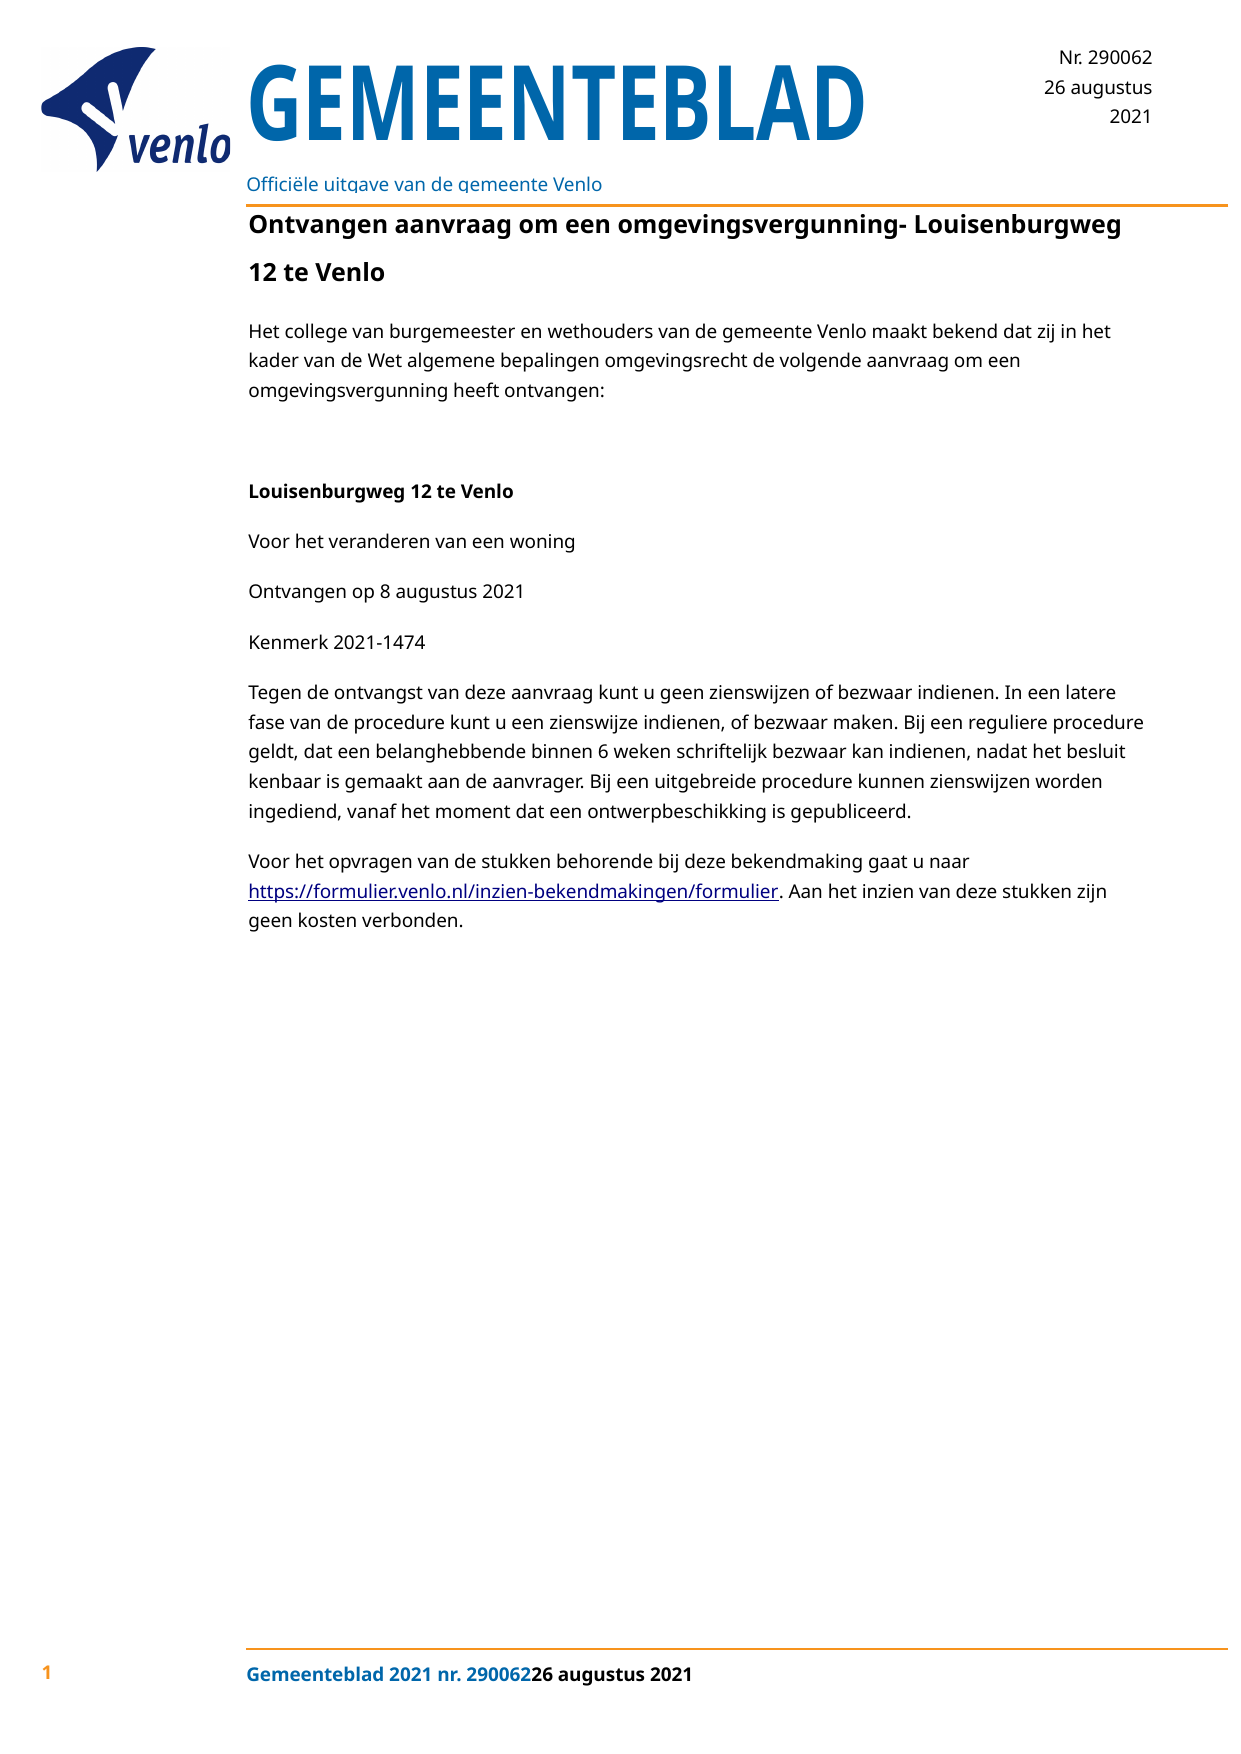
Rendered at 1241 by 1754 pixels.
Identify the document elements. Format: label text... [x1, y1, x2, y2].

text Ontvangen aanvraag om een omgevingsvergunning- Louisenburgweg 12 te Venlo [248, 207, 1152, 288]
text Tegen de ontvangst van deze aanvraag kunt u geen zienswijzen of bezwaar indienen. In een latere fase van de procedure kunt u een zienswijze indienen, of bezwaar maken. Bij een reguliere procedure geldt, dat een belanghebbende binnen 6 weken schriftelijk bezwaar kan indienen, nadat het besluit kenbaar is gemaakt aan de aanvrager. Bij een uitgebreide procedure kunnen zienswijzen worden ingediend, vanaf het moment dat een ontwerpbeschikking is gepubliceerd. [248, 679, 1152, 824]
text Louisenburgweg 12 te Venlo [248, 478, 1152, 504]
text Voor het opvragen van de stukken behorende bij deze bekendmaking gaat u naar https://formulier.venlo.nl/inzien-bekendmakingen/formulier. Aan het inzien van deze stukken zijn geen kosten verbonden. [248, 848, 1152, 933]
text Het college van burgemeester en wethouders van de gemeente Venlo maakt bekend dat zij in het kader van de Wet algemene bepalingen omgevingsrecht de volgende aanvraag om een omgevingsvergunning heeft ontvangen: [248, 318, 1152, 403]
text Kenmerk 2021-1474 [248, 629, 1152, 655]
text Voor het veranderen van een woning [248, 528, 1152, 554]
text Ontvangen op 8 augustus 2021 [248, 579, 1152, 604]
picture [41, 47, 231, 172]
